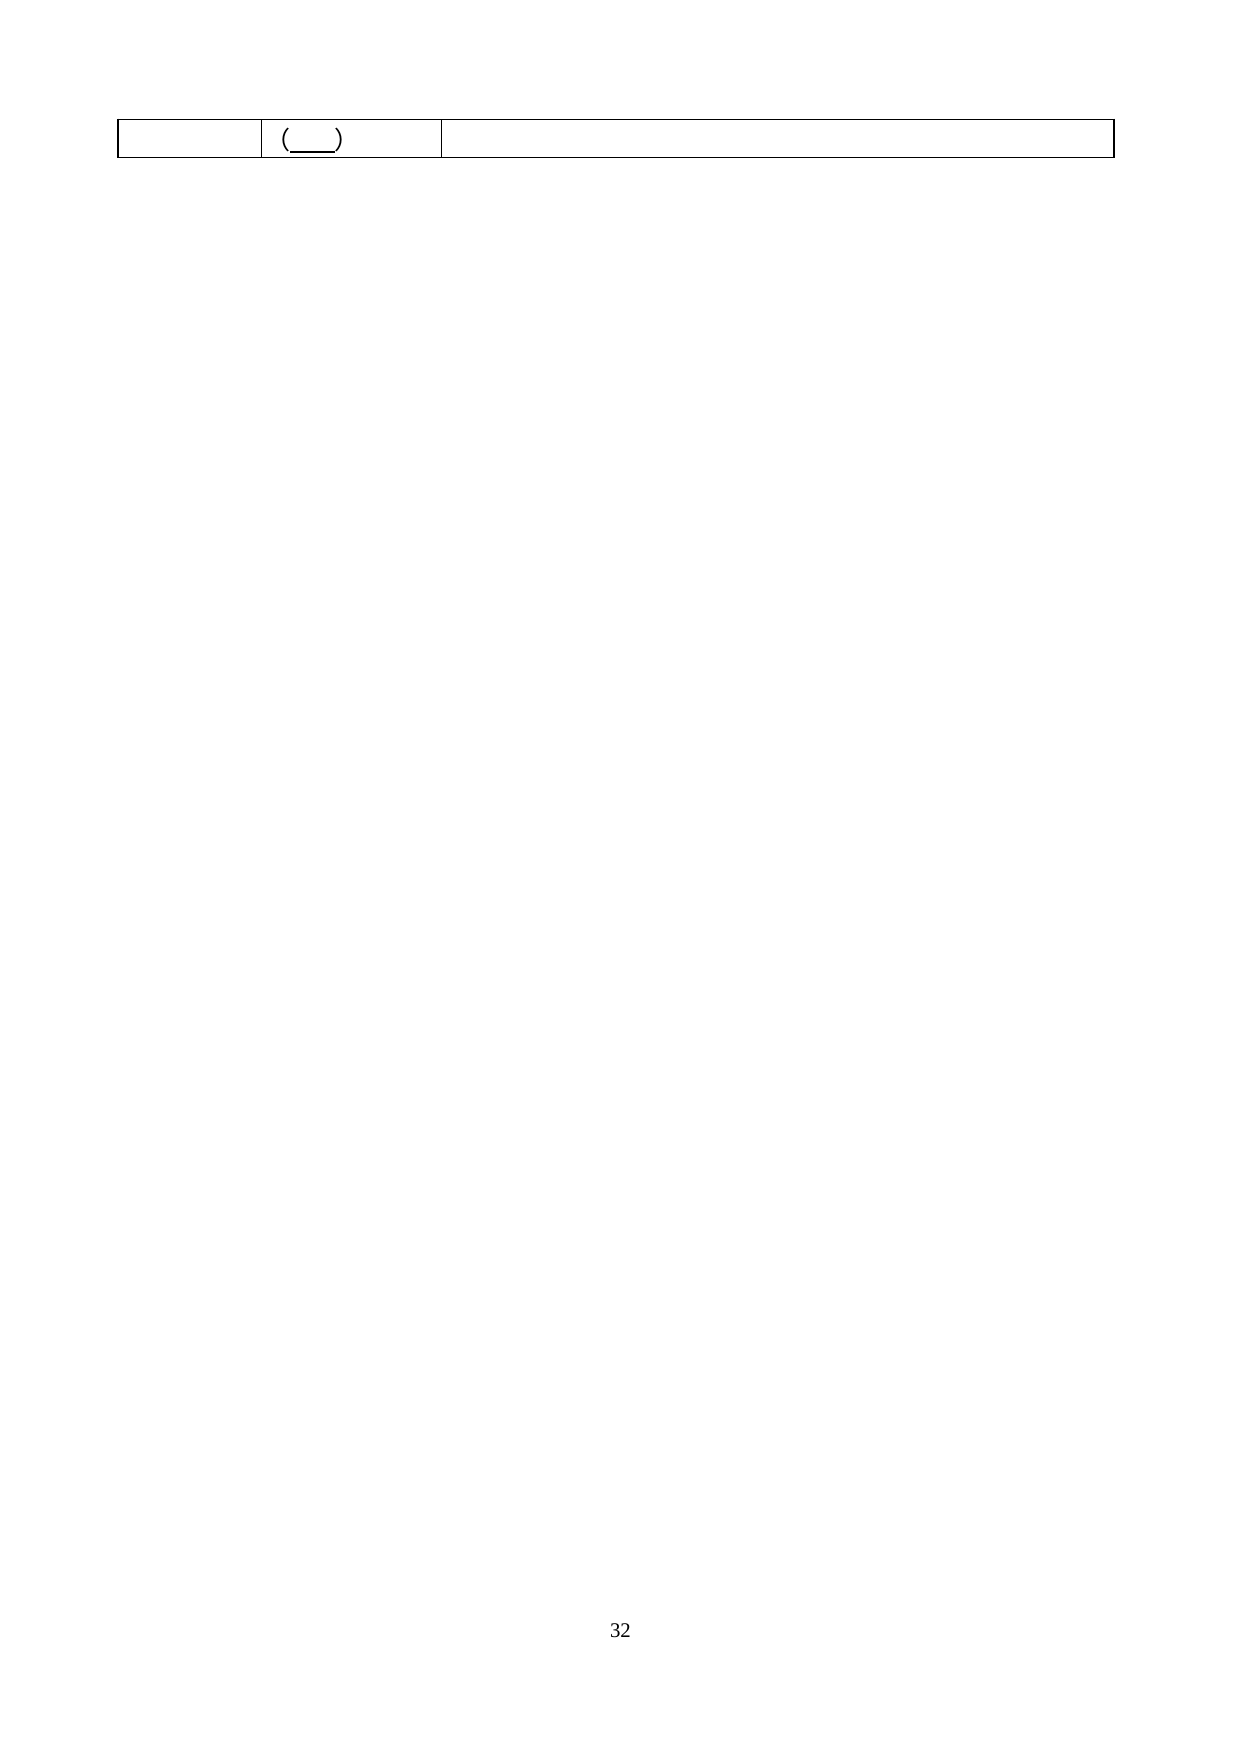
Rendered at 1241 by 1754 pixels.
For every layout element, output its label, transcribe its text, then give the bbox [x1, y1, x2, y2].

table_cell [442, 120, 1113, 157]
table_cell [119, 120, 261, 157]
table_cell （ ） [262, 120, 441, 157]
